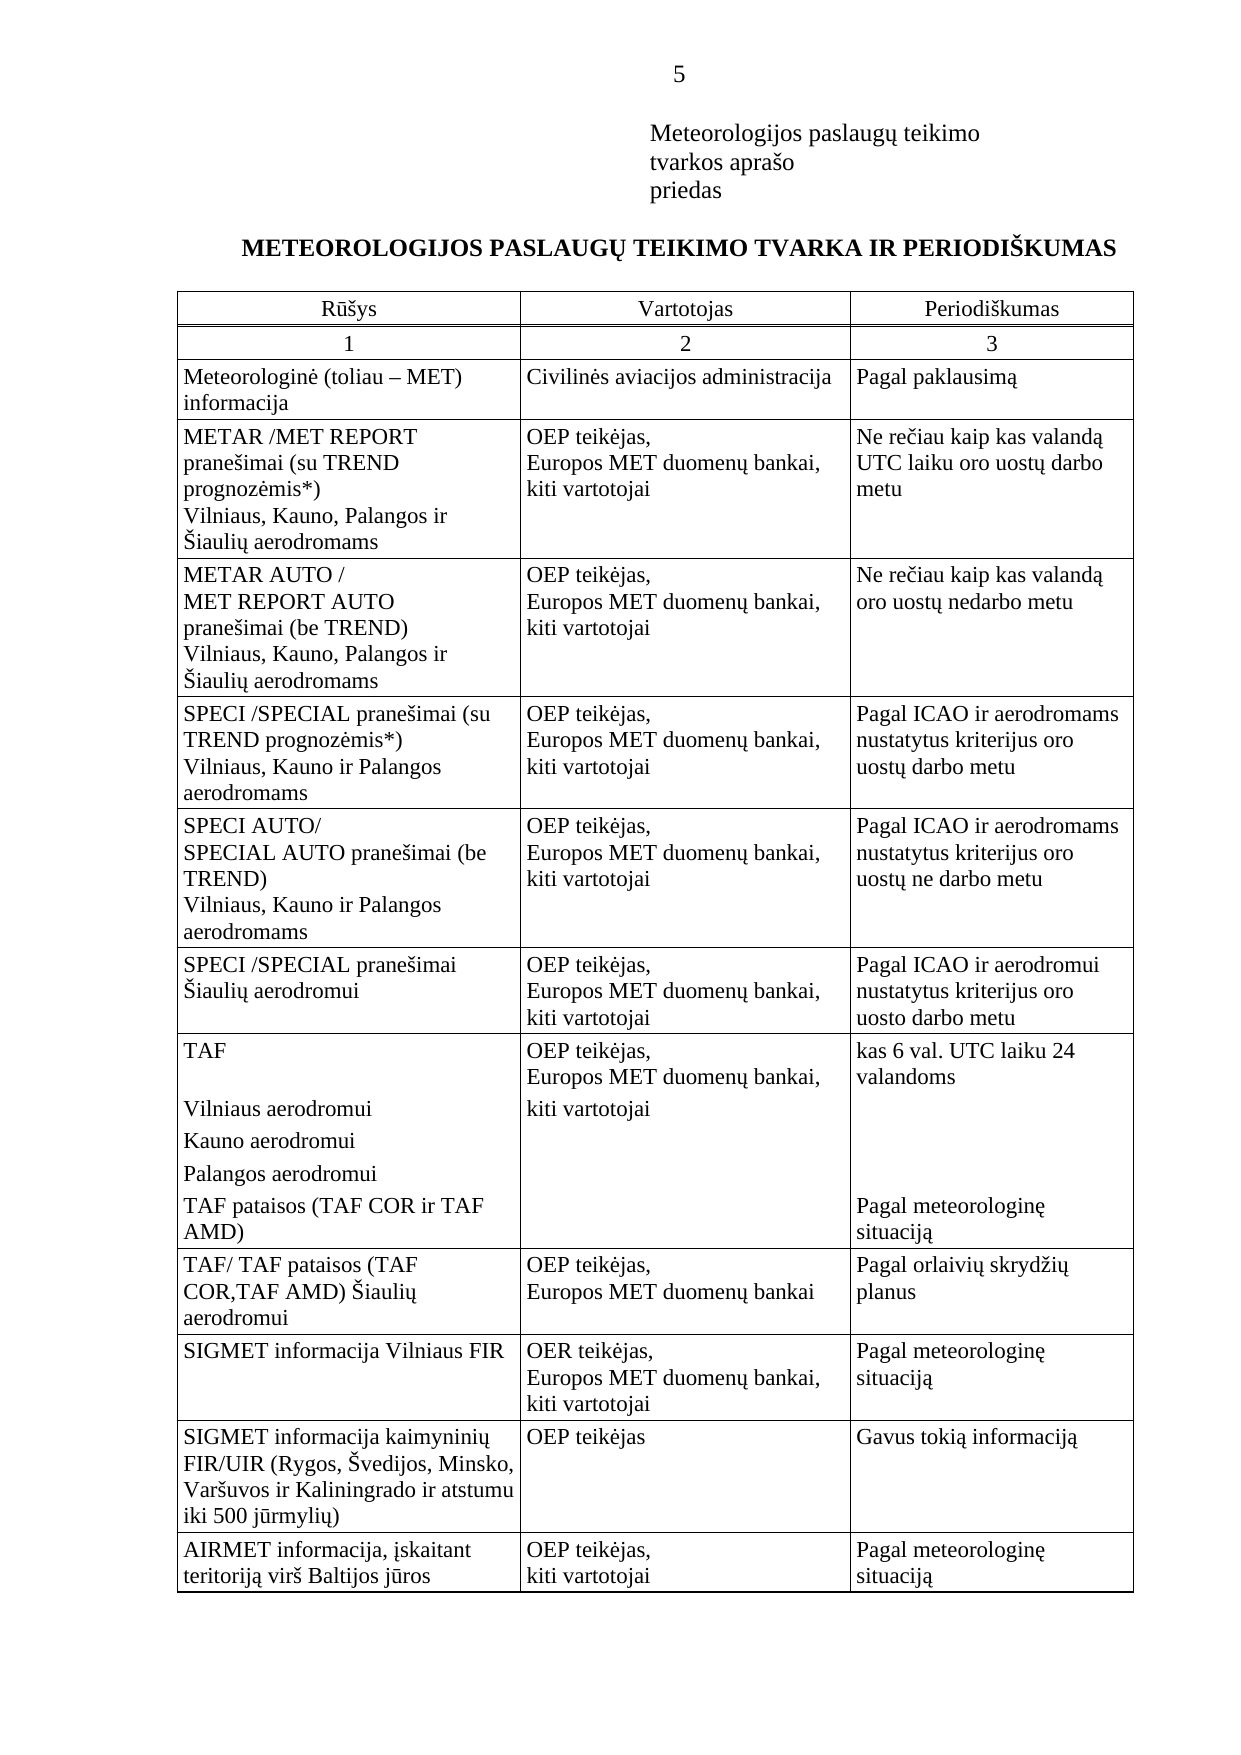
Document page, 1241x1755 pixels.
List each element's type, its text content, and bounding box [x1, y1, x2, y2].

table_cell METAR /MET REPORT pranešimai (su TREND prognozėmis*) Vilniaus, Kauno, Palangos ir Šiaulių aerodromams [178, 420, 520, 557]
table_cell 2 [521, 327, 850, 359]
table_cell AIRMET informacija, įskaitant teritoriją virš Baltijos jūros [178, 1533, 520, 1591]
table_header Rūšys [178, 292, 520, 324]
table_cell 3 [851, 327, 1133, 359]
table_cell [851, 1125, 1133, 1157]
table_cell Pagal ICAO ir aerodromams nustatytus kriterijus oro uostų ne darbo metu [851, 809, 1133, 947]
table_cell SIGMET informacija kaimyninių FIR/UIR (Rygos, Švedijos, Minsko, Varšuvos ir Kaliningrado ir atstumu iki 500 jūrmylių) [178, 1421, 520, 1532]
table_cell TAF pataisos (TAF COR ir TAF AMD) [178, 1189, 520, 1248]
table_cell Pagal meteorologinę situaciją [851, 1189, 1133, 1248]
table_cell OEP teikėjas, kiti vartotojai [521, 1533, 850, 1591]
table_cell OEP teikėjas, Europos MET duomenų bankai, kiti vartotojai [521, 809, 850, 947]
text METEOROLOGIJOS PASLAUGŲ TEIKIMO TVARKA IR PERIODIŠKUMAS [177, 233, 1181, 262]
table_cell Gavus tokią informaciją [851, 1421, 1133, 1532]
table_cell OEP teikėjas [521, 1421, 850, 1532]
table_cell Pagal paklausimą [851, 360, 1133, 419]
table_cell [521, 1157, 850, 1189]
table_header Vartotojas [521, 292, 850, 324]
table_cell Civilinės aviacijos administracija [521, 360, 850, 419]
table_cell kiti vartotojai [521, 1093, 850, 1125]
text priedas [649, 176, 1181, 204]
table_cell Pagal meteorologinę situaciją [851, 1533, 1133, 1591]
table_cell 1 [178, 327, 520, 359]
table_cell OEP teikėjas, Europos MET duomenų bankai [521, 1249, 850, 1333]
table_header Periodiškumas [851, 292, 1133, 324]
table_cell Palangos aerodromui [178, 1157, 520, 1189]
table_cell Vilniaus aerodromui [178, 1093, 520, 1125]
table_cell OEP teikėjas, Europos MET duomenų bankai, kiti vartotojai [521, 948, 850, 1033]
text tvarkos aprašo [649, 147, 1181, 176]
text Meteorologijos paslaugų teikimo [649, 118, 1181, 147]
table_cell Ne rečiau kaip kas valandą UTC laiku oro uostų darbo metu [851, 420, 1133, 557]
table_cell kas 6 val. UTC laiku 24 valandoms [851, 1034, 1133, 1092]
table_cell OEP teikėjas, Europos MET duomenų bankai, kiti vartotojai [521, 697, 850, 808]
table_cell OEP teikėjas, Europos MET duomenų bankai, [521, 1034, 850, 1092]
table_cell OEP teikėjas, Europos MET duomenų bankai, kiti vartotojai [521, 559, 850, 696]
table_cell TAF [178, 1034, 520, 1092]
table_cell Ne rečiau kaip kas valandą oro uostų nedarbo metu [851, 559, 1133, 696]
table_cell SPECI /SPECIAL pranešimai (su TREND prognozėmis*) Vilniaus, Kauno ir Palangos aerodromams [178, 697, 520, 808]
table_cell Kauno aerodromui [178, 1125, 520, 1157]
table_cell [851, 1093, 1133, 1125]
table_cell [851, 1157, 1133, 1189]
table_cell Pagal ICAO ir aerodromams nustatytus kriterijus oro uostų darbo metu [851, 697, 1133, 808]
table_cell Pagal meteorologinę situaciją [851, 1335, 1133, 1419]
table_cell [521, 1189, 850, 1248]
table_cell OEP teikėjas, Europos MET duomenų bankai, kiti vartotojai [521, 420, 850, 557]
table_cell [521, 1125, 850, 1157]
table_cell SPECI /SPECIAL pranešimai Šiaulių aerodromui [178, 948, 520, 1033]
table_cell OER teikėjas, Europos MET duomenų bankai, kiti vartotojai [521, 1335, 850, 1419]
table_cell Pagal orlaivių skrydžių planus [851, 1249, 1133, 1333]
table_cell SPECI AUTO/ SPECIAL AUTO pranešimai (be TREND) Vilniaus, Kauno ir Palangos aerodromams [178, 809, 520, 947]
table_cell METAR AUTO / MET REPORT AUTO pranešimai (be TREND) Vilniaus, Kauno, Palangos ir Šiaulių aerodromams [178, 559, 520, 696]
table_cell SIGMET informacija Vilniaus FIR [178, 1335, 520, 1419]
table_cell Meteorologinė (toliau – MET) informacija [178, 360, 520, 419]
table_cell Pagal ICAO ir aerodromui nustatytus kriterijus oro uosto darbo metu [851, 948, 1133, 1033]
table_cell TAF/ TAF pataisos (TAF COR,TAF AMD) Šiaulių aerodromui [178, 1249, 520, 1333]
